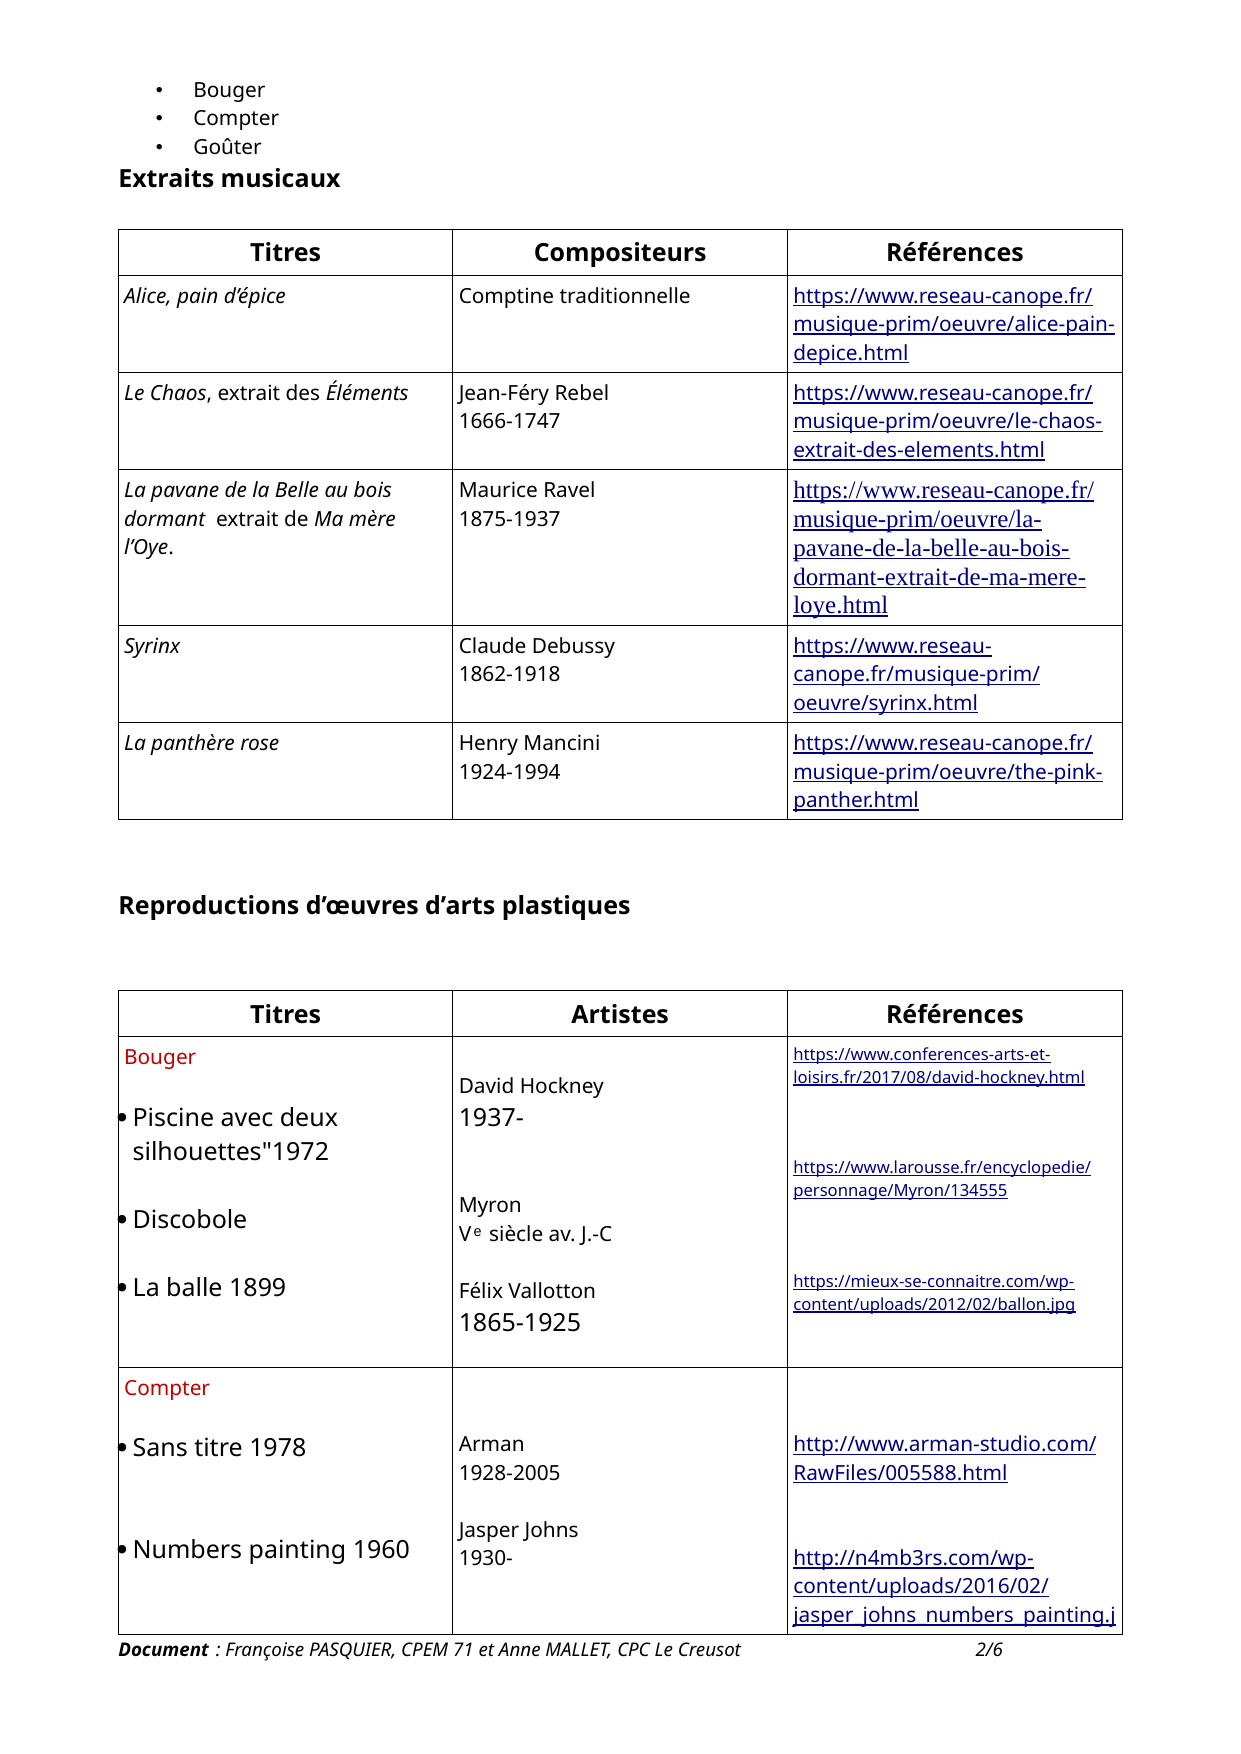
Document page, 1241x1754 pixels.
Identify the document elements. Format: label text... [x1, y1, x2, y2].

table_cell Henry Mancini 1924-1994 [453, 723, 787, 819]
list Bouger [156, 75, 1122, 103]
table_header Références [788, 991, 1122, 1036]
table_cell Maurice Ravel 1875-1937 [453, 470, 787, 625]
table_cell Syrinx [119, 626, 452, 722]
table_cell https://www.reseau-canope.fr/musique-prim/oeuvre/alice-pain-depice.html [788, 276, 1122, 372]
table_cell Claude Debussy 1862-1918 [453, 626, 787, 722]
table_cell Jean-Féry Rebel 1666-1747 [453, 373, 787, 469]
table_header Compositeurs [453, 230, 787, 274]
table_cell Bouger Piscine avec deux silhouettes"1972 Discobole La balle 1899 [119, 1037, 452, 1366]
table_cell https://www.conferences-arts-et-loisirs.fr/2017/08/david-hockney.html https://www.larousse.fr/encyclopedie/personnage/Myron/134555 https://mieux-se-connaitre.com/wp-content/uploads/2012/02/ballon.jpg [788, 1037, 1122, 1366]
table_header Références [788, 230, 1122, 274]
table_header Titres [119, 230, 452, 274]
text Reproductions d’œuvres d’arts plastiques [118, 888, 1122, 922]
table_cell https://www.reseau-canope.fr/musique-prim/oeuvre/the-pink-panther.html [788, 723, 1122, 819]
table_cell Alice, pain d’épice [119, 276, 452, 372]
list Compter [156, 103, 1122, 132]
list Goûter [156, 132, 1122, 160]
table_cell Compter Sans titre 1978 Numbers painting 1960 Will Sikra 1966 [119, 1368, 452, 1634]
table_cell http://www.arman-studio.com/RawFiles/005588.html http://n4mb3rs.com/wp-content/uploads/2016/02/jasper_johns_numbers_painting.j [788, 1368, 1122, 1634]
table_cell Comptine traditionnelle [453, 276, 787, 372]
table_cell La pavane de la Belle au bois dormant extrait de Ma mère l’Oye. [119, 470, 452, 625]
table_cell La panthère rose [119, 723, 452, 819]
table_cell https://www.reseau-canope.fr/musique-prim/oeuvre/syrinx.html [788, 626, 1122, 722]
table_cell https://www.reseau-canope.fr/musique-prim/oeuvre/le-chaos-extrait-des-elements.html [788, 373, 1122, 469]
table_header Artistes [453, 991, 787, 1036]
table_cell https://www.reseau-canope.fr/musique-prim/oeuvre/la-pavane-de-la-belle-au-bois-dormant-extrait-de-ma-mere-loye.html [788, 470, 1122, 625]
table_header Titres [119, 991, 452, 1036]
table_cell Arman 1928-2005 Jasper Johns 1930- [453, 1368, 787, 1634]
text Extraits musicaux [118, 160, 1122, 194]
table_cell David Hockney 1937- Myron Vᵉ siècle av. J.-C Félix Vallotton 1865-1925 [453, 1037, 787, 1366]
table_cell Le Chaos, extrait des Éléments [119, 373, 452, 469]
